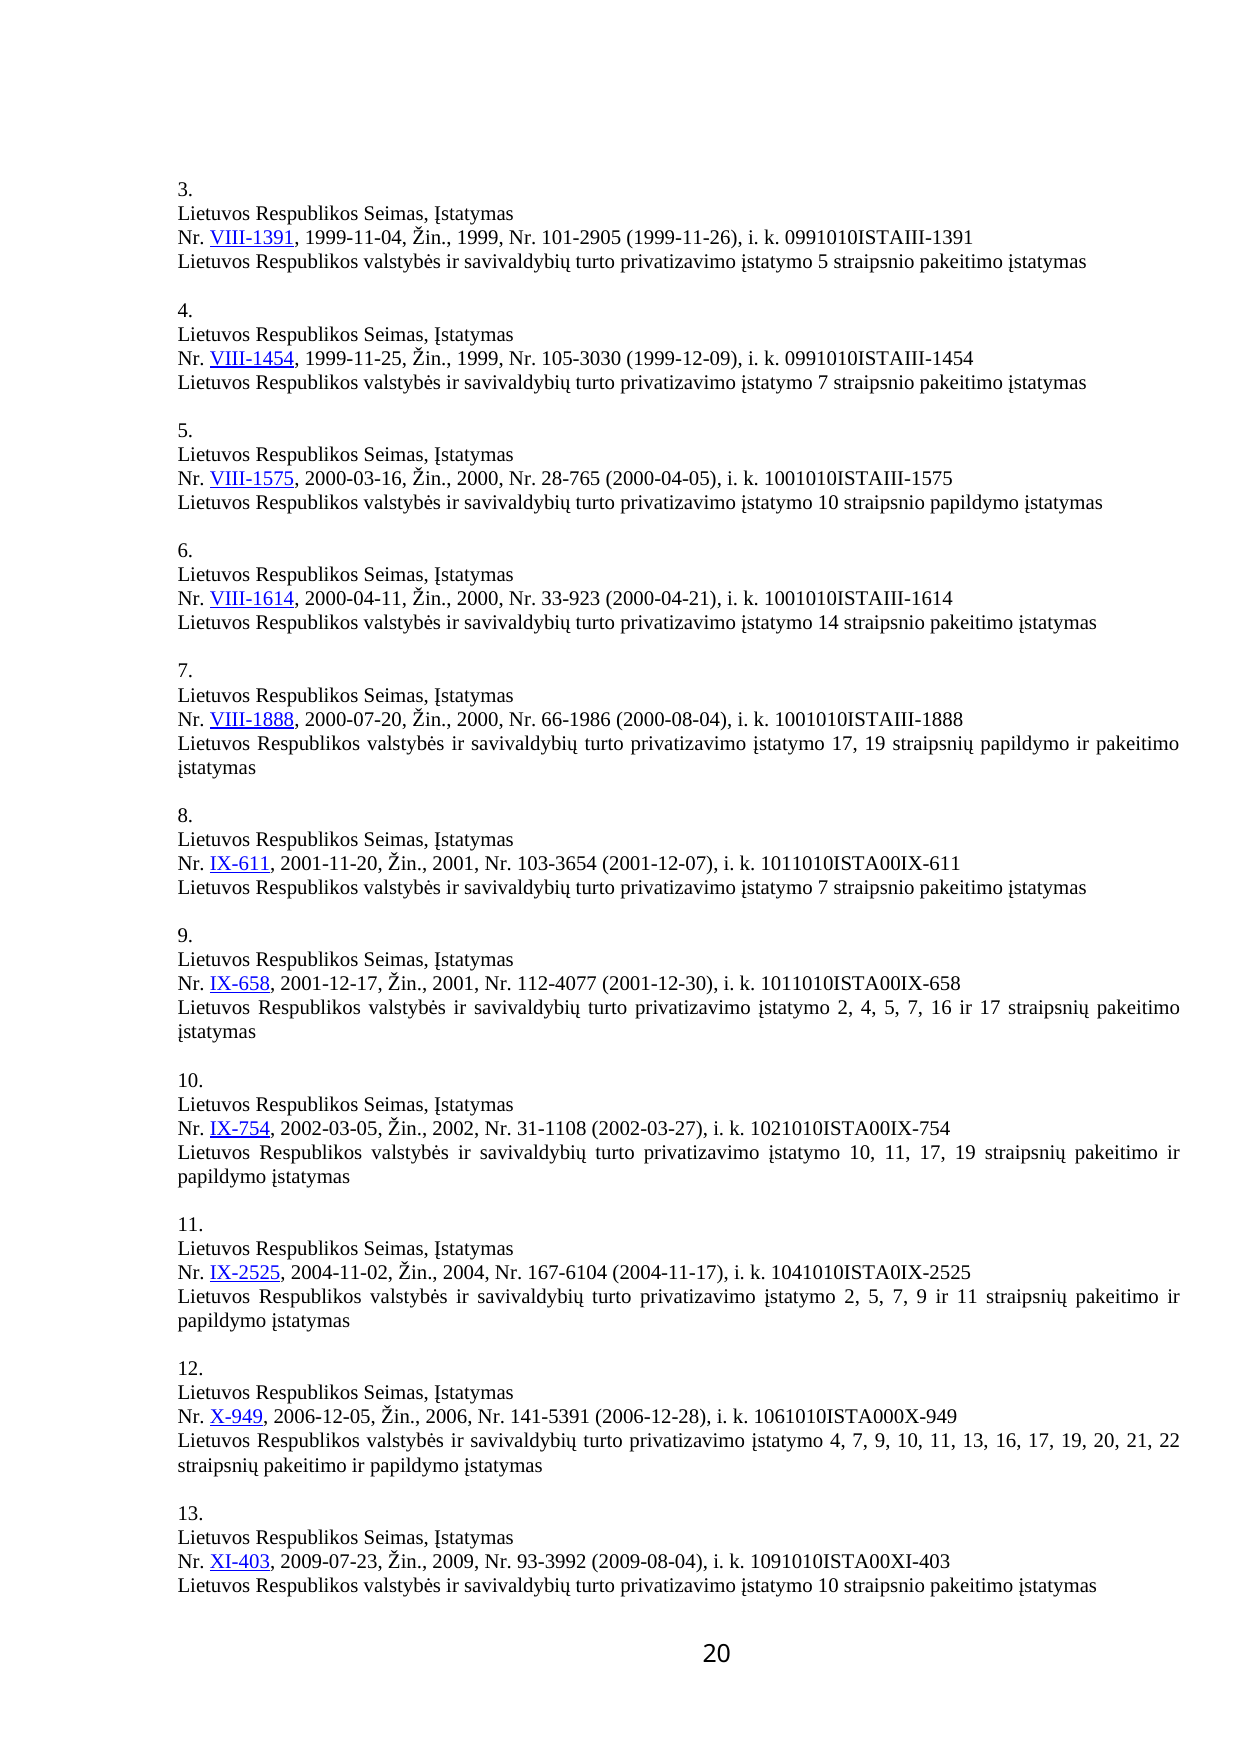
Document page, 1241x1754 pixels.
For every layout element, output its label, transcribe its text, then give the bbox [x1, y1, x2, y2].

text Nr. VIII-1575, 2000-03-16, Žin., 2000, Nr. 28-765 (2000-04-05), i. k. 1001010ISTAIII-1575 [177, 466, 1181, 490]
text 13. [177, 1501, 1181, 1525]
text 9. [177, 923, 1181, 947]
text Lietuvos Respublikos Seimas, Įstatymas [177, 201, 1181, 225]
text 12. [177, 1356, 1181, 1380]
text Nr. IX-754, 2002-03-05, Žin., 2002, Nr. 31-1108 (2002-03-27), i. k. 1021010ISTA00IX-754 [177, 1116, 1181, 1140]
text Nr. IX-658, 2001-12-17, Žin., 2001, Nr. 112-4077 (2001-12-30), i. k. 1011010ISTA00IX-658 [177, 971, 1181, 995]
text Nr. VIII-1391, 1999-11-04, Žin., 1999, Nr. 101-2905 (1999-11-26), i. k. 0991010ISTAIII-1391 [177, 225, 1181, 249]
text Nr. VIII-1614, 2000-04-11, Žin., 2000, Nr. 33-923 (2000-04-21), i. k. 1001010ISTAIII-1614 [177, 586, 1181, 610]
text Nr. XI-403, 2009-07-23, Žin., 2009, Nr. 93-3992 (2009-08-04), i. k. 1091010ISTA00XI-403 [177, 1549, 1181, 1573]
text Nr. VIII-1454, 1999-11-25, Žin., 1999, Nr. 105-3030 (1999-12-09), i. k. 0991010ISTAIII-1454 [177, 346, 1181, 370]
text 11. [177, 1212, 1181, 1236]
text Lietuvos Respublikos Seimas, Įstatymas [177, 1525, 1181, 1549]
text 4. [177, 297, 1181, 322]
text 5. [177, 418, 1181, 442]
text Lietuvos Respublikos valstybės ir savivaldybių turto privatizavimo įstatymo 17, 19 straipsnių papildymo ir pakeitimo įstatymas [177, 731, 1181, 779]
text Lietuvos Respublikos Seimas, Įstatymas [177, 1092, 1181, 1116]
text Lietuvos Respublikos Seimas, Įstatymas [177, 947, 1181, 971]
text Lietuvos Respublikos valstybės ir savivaldybių turto privatizavimo įstatymo 2, 5, 7, 9 ir 11 straipsnių pakeitimo ir papildymo įstatymas [177, 1284, 1181, 1332]
text 6. [177, 538, 1181, 562]
text Lietuvos Respublikos valstybės ir savivaldybių turto privatizavimo įstatymo 10, 11, 17, 19 straipsnių pakeitimo ir papildymo įstatymas [177, 1140, 1181, 1188]
text Lietuvos Respublikos valstybės ir savivaldybių turto privatizavimo įstatymo 10 straipsnio papildymo įstatymas [177, 490, 1181, 514]
text 10. [177, 1067, 1181, 1092]
text Lietuvos Respublikos Seimas, Įstatymas [177, 682, 1181, 707]
text Lietuvos Respublikos Seimas, Įstatymas [177, 442, 1181, 466]
text Lietuvos Respublikos valstybės ir savivaldybių turto privatizavimo įstatymo 10 straipsnio pakeitimo įstatymas [177, 1573, 1181, 1597]
text 3. [177, 177, 1181, 201]
text Nr. IX-611, 2001-11-20, Žin., 2001, Nr. 103-3654 (2001-12-07), i. k. 1011010ISTA00IX-611 [177, 851, 1181, 875]
text Lietuvos Respublikos Seimas, Įstatymas [177, 827, 1181, 851]
text Lietuvos Respublikos valstybės ir savivaldybių turto privatizavimo įstatymo 7 straipsnio pakeitimo įstatymas [177, 875, 1181, 899]
text 8. [177, 803, 1181, 827]
text Lietuvos Respublikos Seimas, Įstatymas [177, 1236, 1181, 1260]
text Lietuvos Respublikos valstybės ir savivaldybių turto privatizavimo įstatymo 2, 4, 5, 7, 16 ir 17 straipsnių pakeitimo įstatymas [177, 995, 1181, 1043]
text Lietuvos Respublikos Seimas, Įstatymas [177, 322, 1181, 346]
text 7. [177, 658, 1181, 682]
text Lietuvos Respublikos Seimas, Įstatymas [177, 562, 1181, 586]
text Nr. IX-2525, 2004-11-02, Žin., 2004, Nr. 167-6104 (2004-11-17), i. k. 1041010ISTA0IX-2525 [177, 1260, 1181, 1284]
text Lietuvos Respublikos valstybės ir savivaldybių turto privatizavimo įstatymo 5 straipsnio pakeitimo įstatymas [177, 249, 1181, 273]
text Lietuvos Respublikos valstybės ir savivaldybių turto privatizavimo įstatymo 4, 7, 9, 10, 11, 13, 16, 17, 19, 20, 21, 22 straipsnių pakeitimo ir papildymo įstatymas [177, 1428, 1181, 1477]
text Nr. X-949, 2006-12-05, Žin., 2006, Nr. 141-5391 (2006-12-28), i. k. 1061010ISTA000X-949 [177, 1404, 1181, 1428]
text Nr. VIII-1888, 2000-07-20, Žin., 2000, Nr. 66-1986 (2000-08-04), i. k. 1001010ISTAIII-1888 [177, 707, 1181, 731]
text Lietuvos Respublikos Seimas, Įstatymas [177, 1380, 1181, 1404]
text Lietuvos Respublikos valstybės ir savivaldybių turto privatizavimo įstatymo 14 straipsnio pakeitimo įstatymas [177, 610, 1181, 634]
text Lietuvos Respublikos valstybės ir savivaldybių turto privatizavimo įstatymo 7 straipsnio pakeitimo įstatymas [177, 370, 1181, 394]
